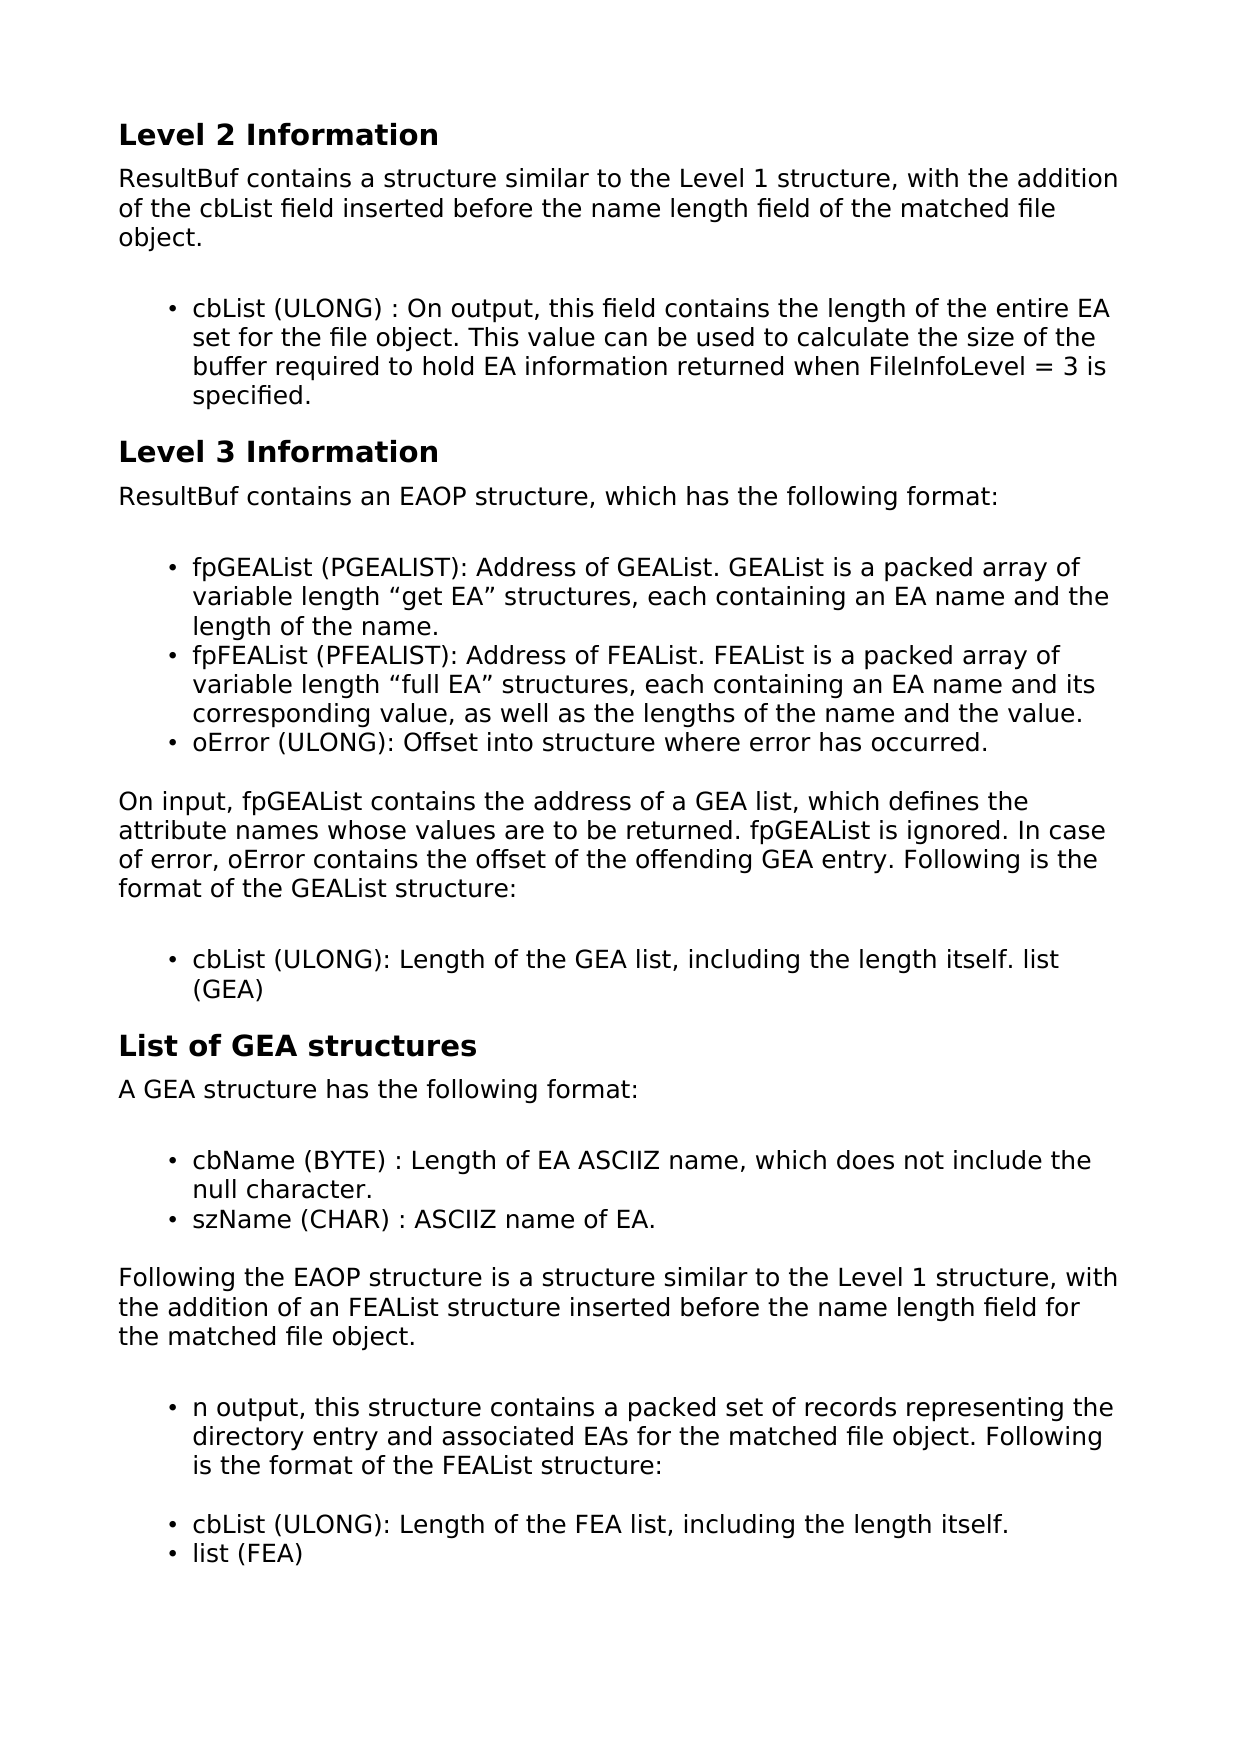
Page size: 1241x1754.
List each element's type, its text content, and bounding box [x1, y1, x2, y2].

list cbName (BYTE) : Length of EA ASCIIZ name, which does not include the null character. [177, 1147, 1122, 1205]
list cbList (ULONG): Length of the FEA list, including the length itself. [177, 1510, 1122, 1539]
list oError (ULONG): Offset into structure where error has occurred. [177, 728, 1122, 757]
text On input, fpGEAList contains the address of a GEA list, which defines the attribute names whose values are to be returned. fpGEAList is ignored. In case of error, oError contains the offset of the offending GEA entry. Following is the format of the GEAList structure: [118, 787, 1122, 904]
list n output, this structure contains a packed set of records representing the directory entry and associated EAs for the matched file object. Following is the format of the FEAList structure: [177, 1393, 1122, 1481]
list cbList (ULONG): Length of the GEA list, including the length itself. list (GEA) [177, 946, 1122, 1004]
list szName (CHAR) : ASCIIZ name of EA. [177, 1205, 1122, 1234]
list fpGEAList (PGEALIST): Address of GEAList. GEAList is a packed array of variable length “get EA” structures, each containing an EA name and the length of the name. [177, 553, 1122, 641]
text Following the EAOP structure is a structure similar to the Level 1 structure, with the addition of an FEAList structure inserted before the name length field for the matched file object. [118, 1263, 1122, 1351]
text ResultBuf contains an EAOP structure, which has the following format: [118, 482, 1122, 511]
text ResultBuf contains a structure similar to the Level 1 structure, with the addition of the cbList field inserted before the name length field of the matched file object. [118, 164, 1122, 252]
subtitle Level 2 Information [118, 118, 1122, 152]
list cbList (ULONG) : On output, this field contains the length of the entire EA set for the file object. This value can be used to calculate the size of the buffer required to hold EA information returned when FileInfoLevel = 3 is specified. [177, 294, 1122, 411]
list fpFEAList (PFEALIST): Address of FEAList. FEAList is a packed array of variable length “full EA” structures, each containing an EA name and its corresponding value, as well as the lengths of the name and the value. [177, 641, 1122, 728]
list list (FEA) [177, 1539, 1122, 1568]
subtitle List of GEA structures [118, 1029, 1122, 1063]
subtitle Level 3 Information [118, 436, 1122, 470]
text A GEA structure has the following format: [118, 1075, 1122, 1104]
